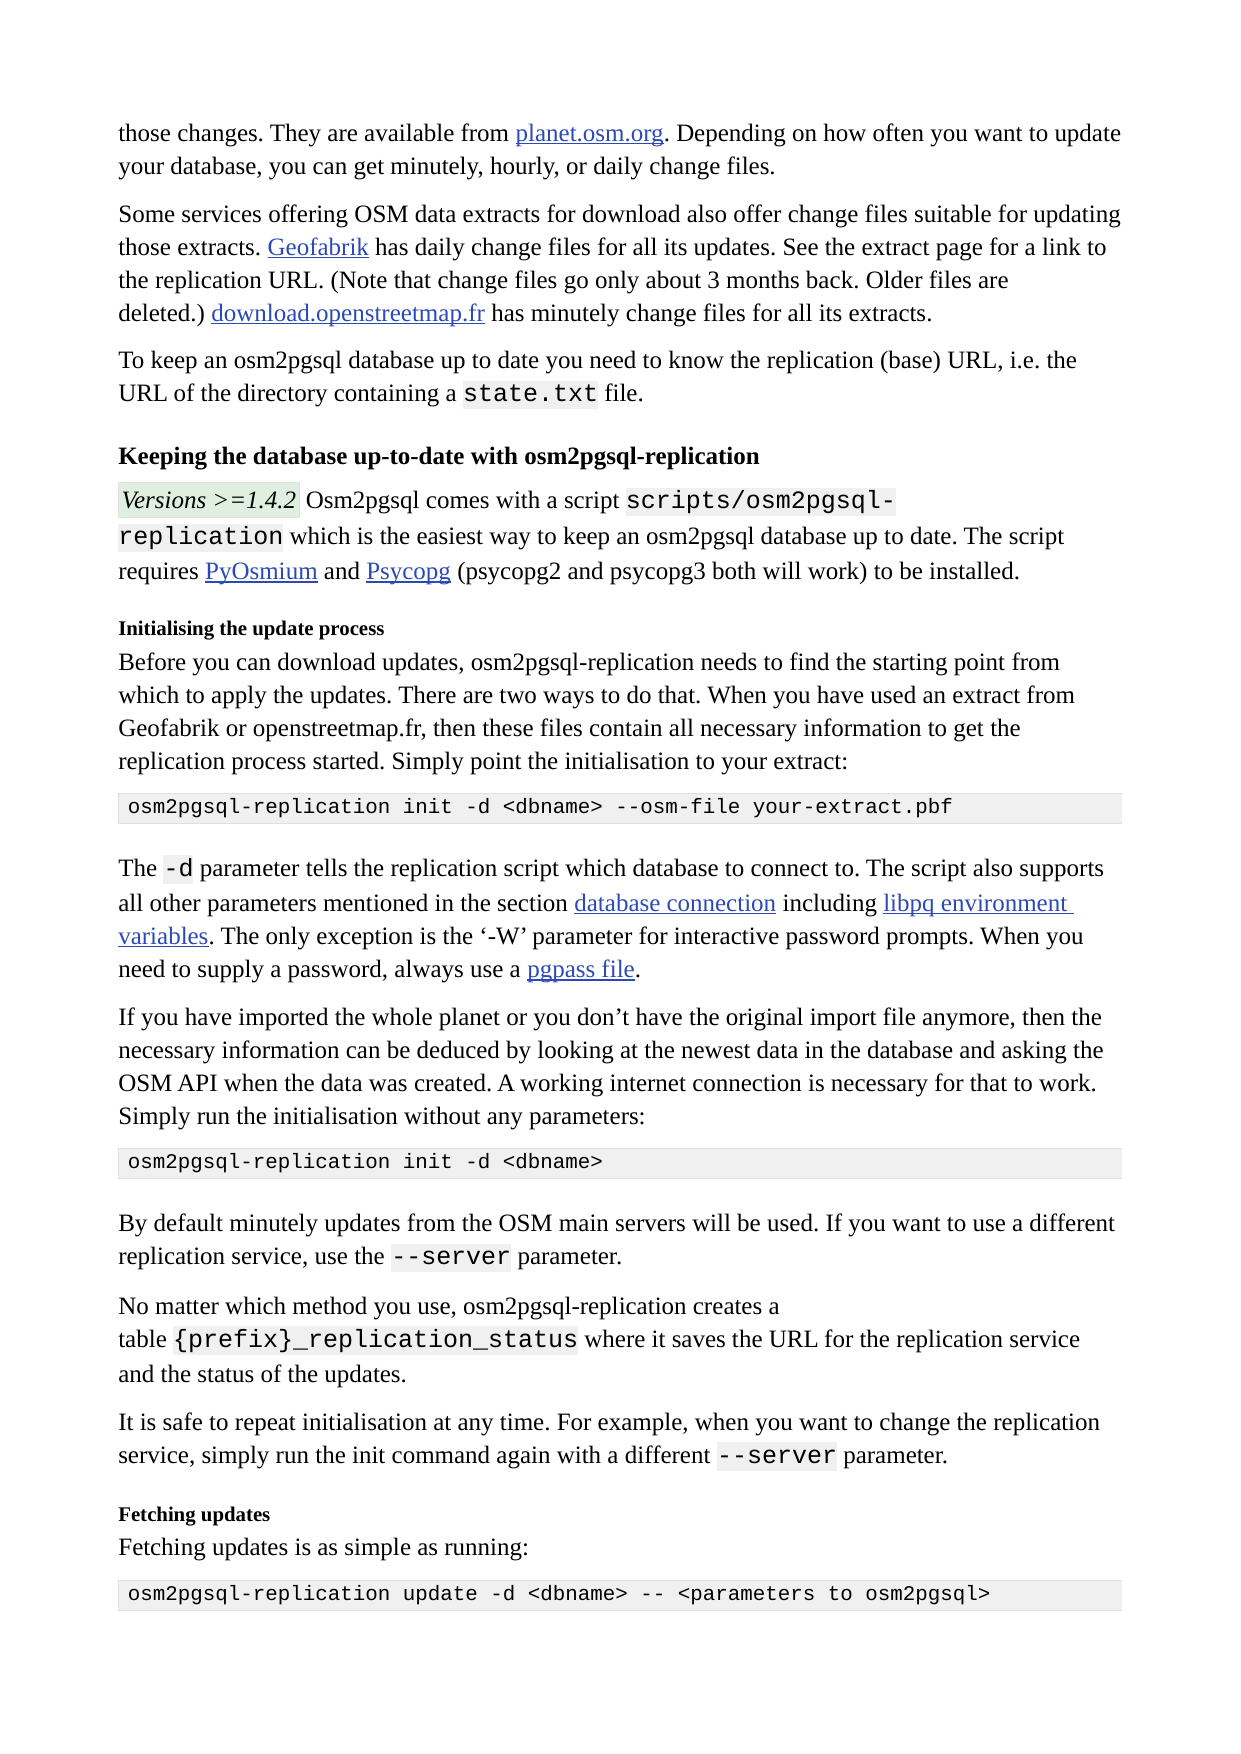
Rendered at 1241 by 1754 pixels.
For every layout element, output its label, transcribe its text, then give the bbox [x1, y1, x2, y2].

text If you have imported the whole planet or you don’t have the original import file anymore, then the necessary information can be deduced by looking at the newest data in the database and asking the OSM API when the data was created. A working internet connection is necessary for that to work. Simply run the initialisation without any parameters: [118, 1002, 1122, 1129]
text Versions >=1.4.2 Osm2pgsql comes with a script scripts/osm2pgsql-replication which is the easiest way to keep an osm2pgsql database up to date. The script requires PyOsmium and Psycopg (psycopg2 and psycopg3 both will work) to be installed. [118, 482, 1122, 585]
text Some services offering OSM data extracts for download also offer change files suitable for updating those extracts. Geofabrik has daily change files for all its updates. See the extract page for a link to the replication URL. (Note that change files go only about 3 months back. Older files are deleted.) download.openstreetmap.fr has minutely change files for all its extracts. [118, 199, 1122, 327]
text Fetching updates is as simple as running: [118, 1532, 1122, 1561]
text osm2pgsql-replication update -d <dbname> -- <parameters to osm2pgsql> [119, 1581, 1122, 1610]
text No matter which method you use, osm2pgsql-replication creates a table {prefix}_replication_status where it saves the URL for the replication service and the status of the updates. [118, 1291, 1122, 1388]
text The -d parameter tells the replication script which database to connect to. The script also supports all other parameters mentioned in the section database connection including libpq environment variables. The only exception is the ‘-W’ parameter for interactive password prompts. When you need to supply a password, always use a pgpass file. [118, 853, 1122, 983]
text osm2pgsql-replication init -d <dbname> [119, 1149, 1122, 1178]
subtitle Initialising the update process [118, 616, 1122, 640]
text those changes. They are available from planet.osm.org. Depending on how often you want to update your database, you can get minutely, hourly, or daily change files. [118, 118, 1122, 180]
subtitle Fetching updates [118, 1502, 1122, 1526]
text By default minutely updates from the OSM main servers will be used. If you want to use a different replication service, use the --server parameter. [118, 1208, 1122, 1272]
text Before you can download updates, osm2pgsql-replication needs to find the starting point from which to apply the updates. There are two ways to do that. When you have used an extract from Geofabrik or openstreetmap.fr, then these files contain all necessary information to get the replication process started. Simply point the initialisation to your extract: [118, 647, 1122, 774]
text It is safe to repeat initialisation at any time. For example, when you want to change the replication service, simply run the init command again with a different --server parameter. [118, 1407, 1122, 1471]
text To keep an osm2pgsql database up to date you need to know the replication (base) URL, i.e. the URL of the directory containing a state.txt file. [118, 345, 1122, 409]
subtitle Keeping the database up-to-date with osm2pgsql-replication [118, 441, 1122, 470]
text osm2pgsql-replication init -d <dbname> --osm-file your-extract.pbf [119, 794, 1122, 823]
